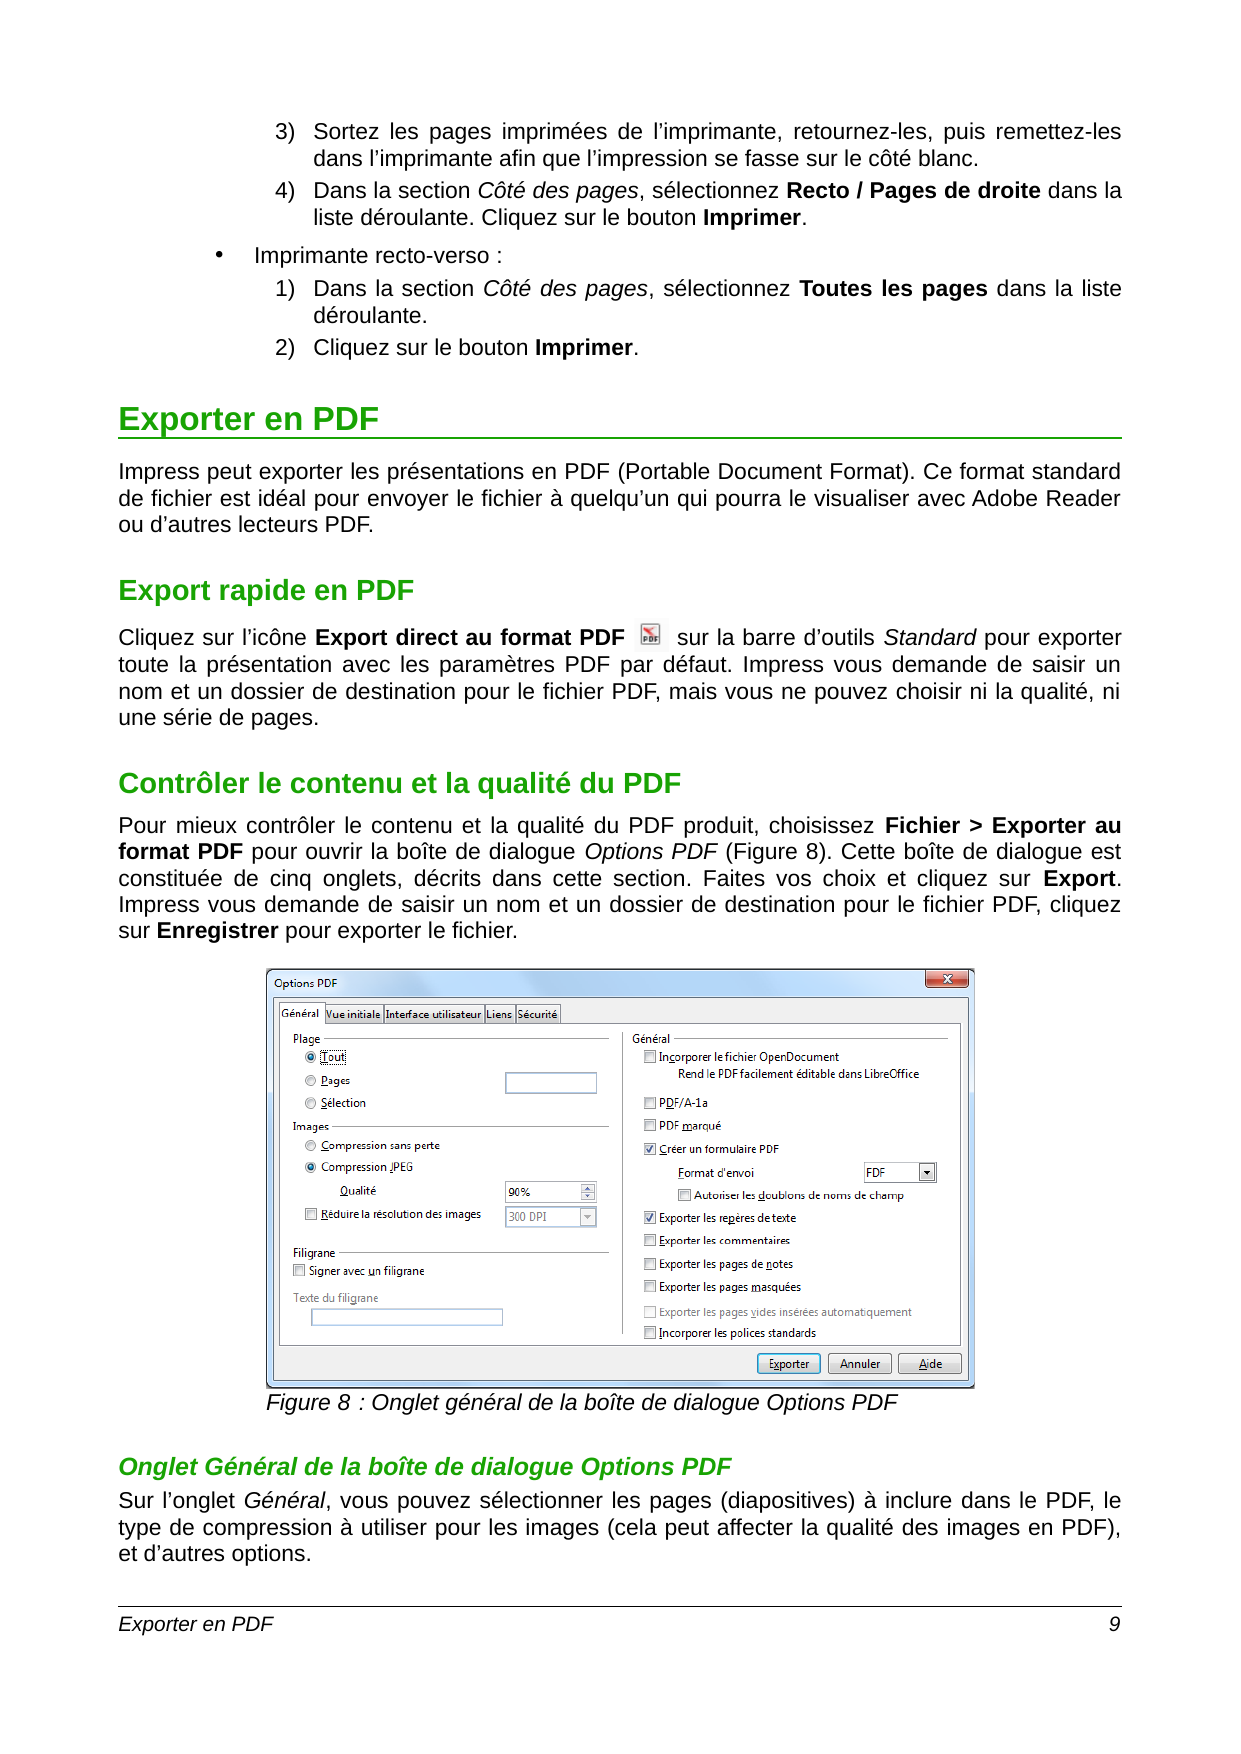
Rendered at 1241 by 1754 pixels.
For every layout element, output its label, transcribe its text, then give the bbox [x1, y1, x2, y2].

list Sortez les pages imprimées de l’imprimante, retournez-les, puis remettez-les dans l’imprimante afin que l’impression se fasse sur le côté blanc. [295, 118, 1122, 171]
text Pour mieux contrôler le contenu et la qualité du PDF produit, choisissez Fichier > Exporter au format PDF pour ouvrir la boîte de dialogue Options PDF (Figure 8). Cette boîte de dialogue est constituée de cinq onglets, décrits dans cette section. Faites vos choix et cliquez sur Export. Impress vous demande de saisir un nom et un dossier de destination pour le fichier PDF, cliquez sur Enregistrer pour exporter le fichier. [118, 812, 1122, 943]
subtitle Contrôler le contenu et la qualité du PDF [118, 766, 1122, 799]
picture [266, 968, 975, 1389]
subtitle Export rapide en PDF [118, 573, 1122, 606]
subtitle Onglet Général de la boîte de dialogue Options PDF [118, 1452, 1122, 1481]
text Impress peut exporter les présentations en PDF (Portable Document Format). Ce format standard de fichier est idéal pour envoyer le fichier à quelqu’un qui pourra le visualiser avec Adobe Reader ou d’autres lecteurs PDF. [118, 458, 1122, 537]
subtitle Exporter en PDF [118, 399, 1122, 437]
list Dans la section Côté des pages, sélectionnez Toutes les pages dans la liste déroulante. [295, 275, 1122, 328]
list Cliquez sur le bouton Imprimer. [295, 334, 1122, 361]
picture [634, 618, 670, 652]
list Imprimante recto-verso : [215, 242, 1122, 269]
list Dans la section Côté des pages, sélectionnez Recto / Pages de droite dans la liste déroulante. Cliquez sur le bouton Imprimer. [295, 177, 1122, 230]
text Sur l’onglet Général, vous pouvez sélectionner les pages (diapositives) à inclure dans le PDF, le type de compression à utiliser pour les images (cela peut affecter la qualité des images en PDF), et d’autres options. [118, 1487, 1122, 1566]
text Figure 8 : Onglet général de la boîte de dialogue Options PDF [266, 1389, 974, 1415]
text Cliquez sur l’icône Export direct au format PDF sur la barre d’outils Standard pour exporter toute la présentation avec les paramètres PDF par défaut. Impress vous demande de saisir un nom et un dossier de destination pour le fichier PDF, mais vous ne pouvez choisir ni la qualité, ni une série de pages. [118, 619, 1122, 730]
